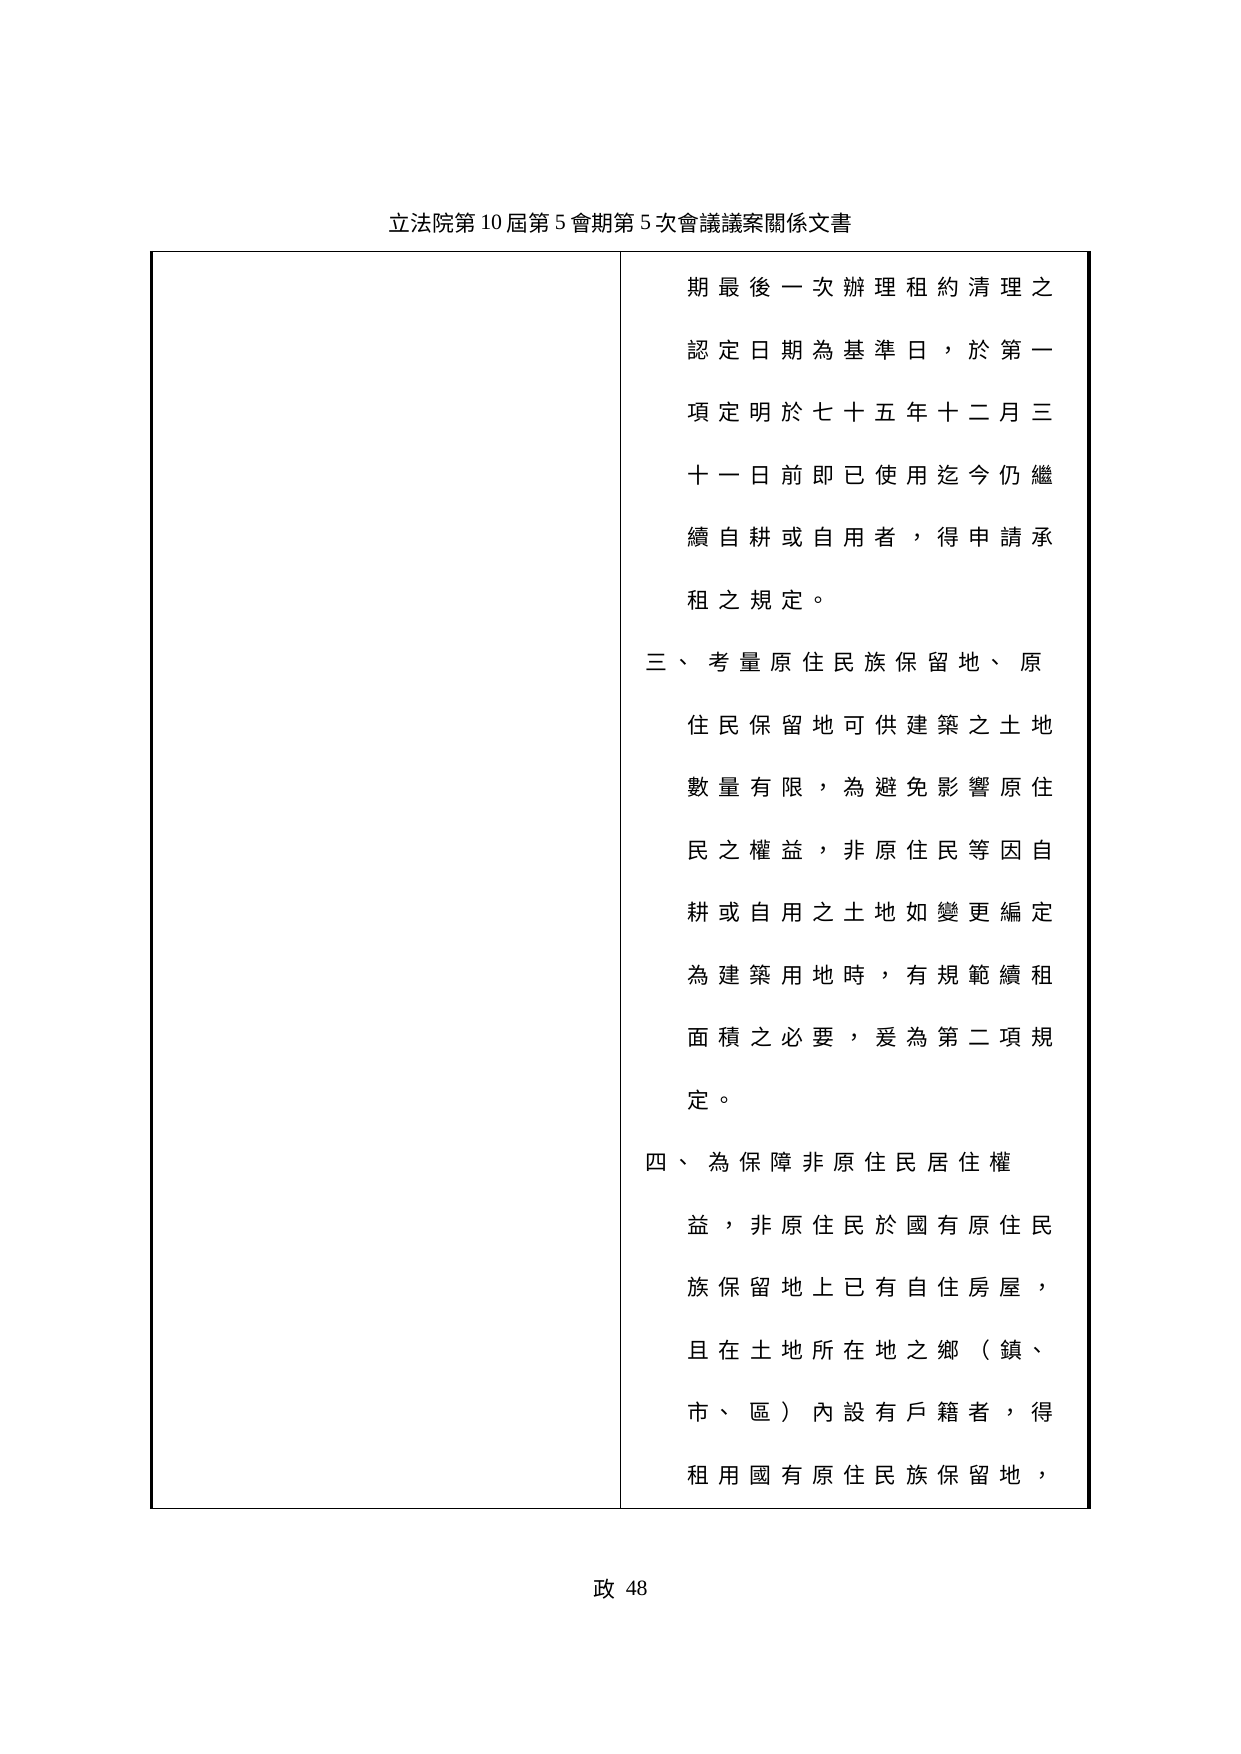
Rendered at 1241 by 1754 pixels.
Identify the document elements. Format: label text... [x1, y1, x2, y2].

table_cell 期最後一次辦理租約清理之認定日期為基準日，於第一項定明於七十五年十二月三十一日前即已使用迄今仍繼續自耕或自用者，得申請承租之規定。 三、考量原住民族保留地、原住民保留地可供建築之土地數量有限，為避免影響原住民之權益，非原住民等因自耕或自用之土地如變更編定為建築用地時，有規範續租面積之必要，爰為第二項規定。 四、為保障非原住民居住權益，非原住民於國有原住民族保留地上已有自住房屋，且在土地所在地之鄉（鎮、市、區）內設有戶籍者，得租用國有原住民族保留地， [621, 252, 1087, 1508]
table_cell 第二十八條 非原住民於中華民國七十五年十二月三十一日前已使用國有原住民族保留地且迄今仍繼續使用，並已繳清使用補償金者，得申請承租。 前項已出租耕作、造林之土地於續訂租約時，因都市計畫新訂、變更或非都市土地變更編定為建築用地，其續租面積每戶不得超過零點零三公頃。 非原住民於本條例施行前已承租依法得為建築使用之國有原住民族保留地作為自住房屋基地，並於土地所在地之鄉（鎮、市、區）內設有戶籍者，得繼續承租。 非原住民於本條例施行前，於依法得為建築使用之國有原住民族保留地上已有自住房屋，且在土地所在地之鄉（鎮、市、區）內設有戶籍者，得申請承租，其面積每戶不得超過零點零三公頃。 [153, 252, 620, 1508]
